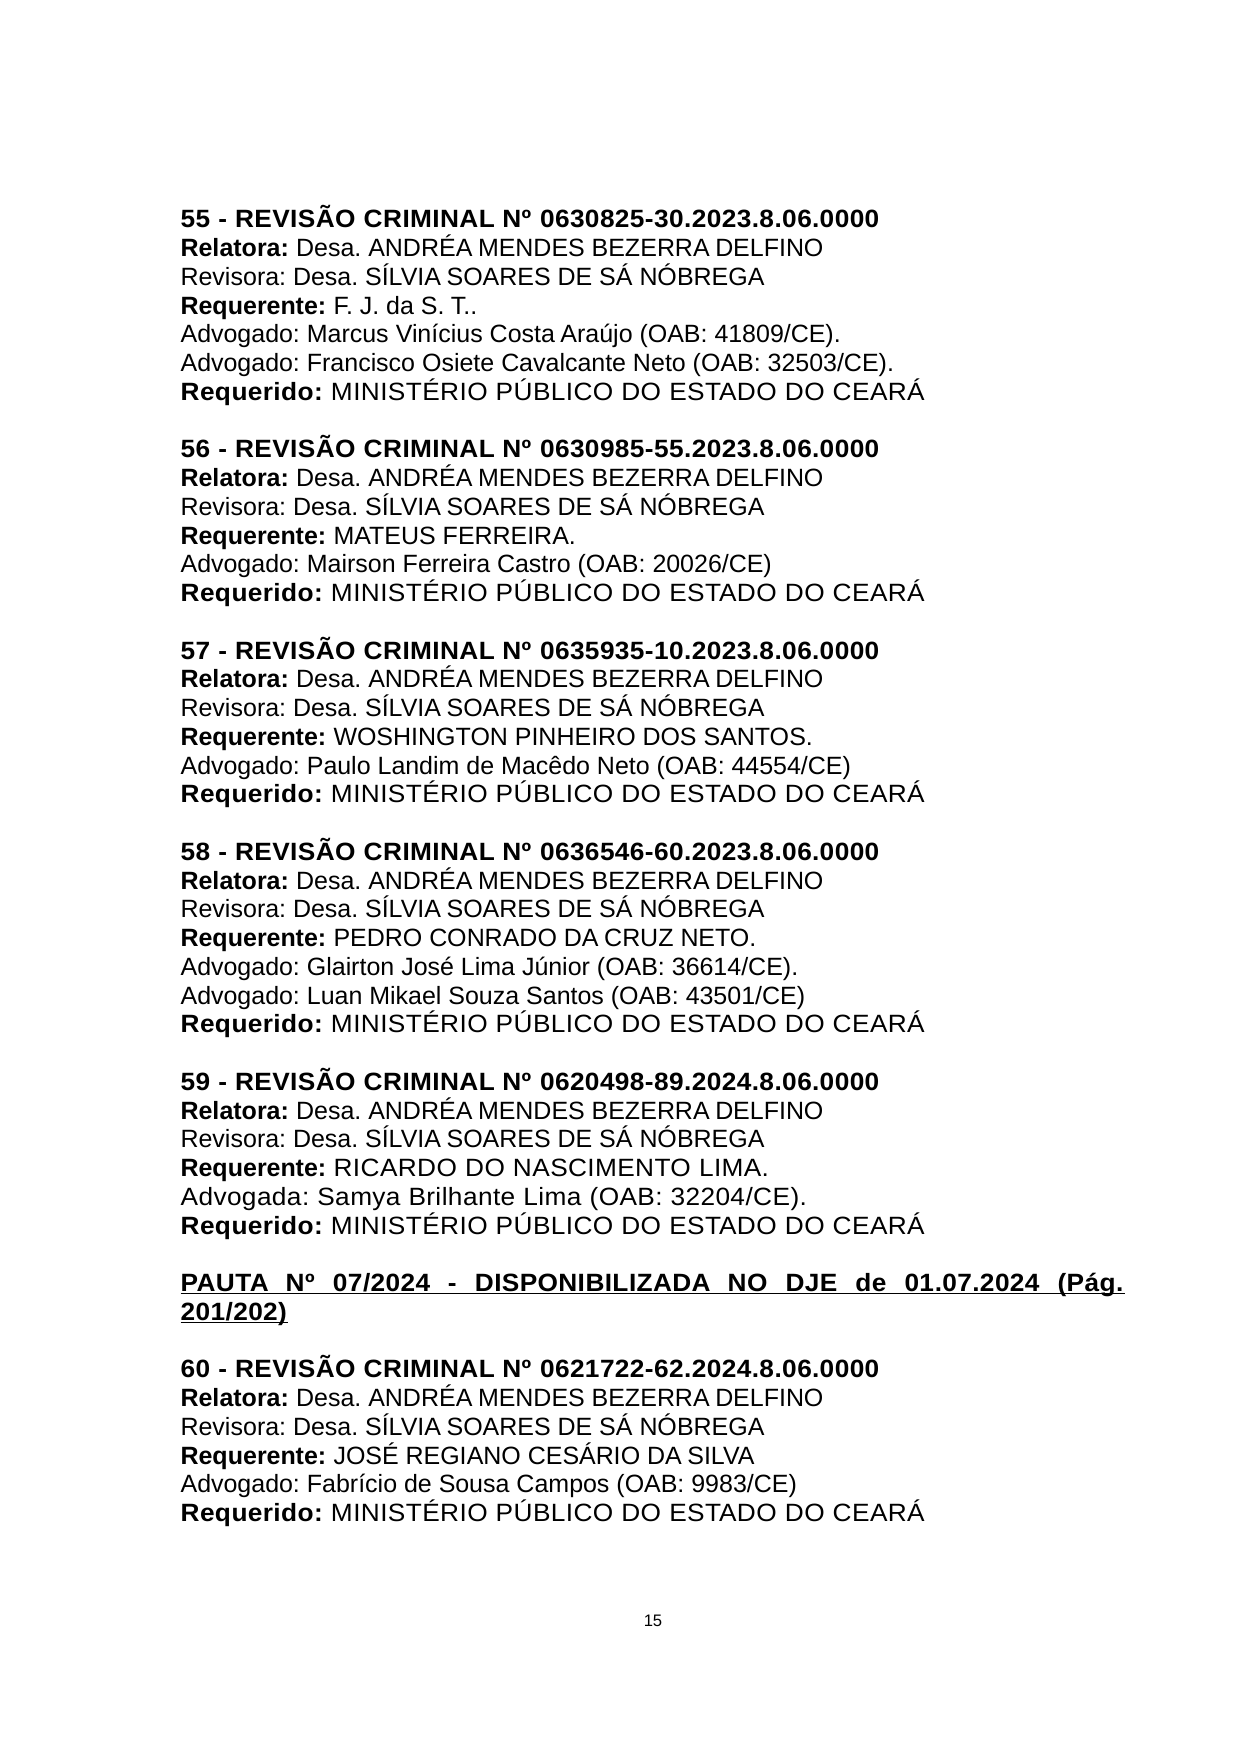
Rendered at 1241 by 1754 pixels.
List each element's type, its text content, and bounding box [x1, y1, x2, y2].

text Relatora: Desa. ANDRÉA MENDES BEZERRA DELFINO [180, 1383, 1125, 1412]
text Advogado: Fabrício de Sousa Campos (OAB: 9983/CE) [180, 1469, 1125, 1498]
text Advogado: Mairson Ferreira Castro (OAB: 20026/CE) [180, 549, 1125, 578]
text Advogado: Luan Mikael Souza Santos (OAB: 43501/CE) [180, 981, 1125, 1009]
text Relatora: Desa. ANDRÉA MENDES BEZERRA DELFINO [180, 1096, 1125, 1124]
text Relatora: Desa. ANDRÉA MENDES BEZERRA DELFINO [180, 463, 1125, 492]
text Relatora: Desa. ANDRÉA MENDES BEZERRA DELFINO [180, 866, 1125, 894]
text 56 - REVISÃO CRIMINAL Nº 0630985-55.2023.8.06.0000 [180, 434, 1125, 463]
text Requerido: MINISTÉRIO PÚBLICO DO ESTADO DO CEARÁ [180, 1211, 1125, 1239]
text Requerente: RICARDO DO NASCIMENTO LIMA. [180, 1153, 1125, 1182]
text Requerido: MINISTÉRIO PÚBLICO DO ESTADO DO CEARÁ [180, 1498, 1125, 1527]
text Revisora: Desa. SÍLVIA SOARES DE SÁ NÓBREGA [180, 492, 1125, 521]
text Requerido: MINISTÉRIO PÚBLICO DO ESTADO DO CEARÁ [180, 779, 1125, 808]
text Advogado: Glairton José Lima Júnior (OAB: 36614/CE). [180, 952, 1125, 981]
text 59 - REVISÃO CRIMINAL Nº 0620498-89.2024.8.06.0000 [180, 1067, 1125, 1096]
text Revisora: Desa. SÍLVIA SOARES DE SÁ NÓBREGA [180, 1412, 1125, 1441]
text Advogada: Samya Brilhante Lima (OAB: 32204/CE). [180, 1182, 1125, 1211]
text Advogado: Francisco Osiete Cavalcante Neto (OAB: 32503/CE). [180, 348, 1125, 377]
text Requerente: PEDRO CONRADO DA CRUZ NETO. [180, 923, 1125, 952]
text 60 - REVISÃO CRIMINAL Nº 0621722-62.2024.8.06.0000 [180, 1354, 1125, 1383]
text Relatora: Desa. ANDRÉA MENDES BEZERRA DELFINO [180, 664, 1125, 693]
text Advogado: Paulo Landim de Macêdo Neto (OAB: 44554/CE) [180, 751, 1125, 779]
text 58 - REVISÃO CRIMINAL Nº 0636546-60.2023.8.06.0000 [180, 837, 1125, 866]
text Requerente: JOSÉ REGIANO CESÁRIO DA SILVA [180, 1441, 1125, 1469]
text PAUTA Nº 07/2024 - DISPONIBILIZADA NO DJE de 01.07.2024 (Pág. [180, 1268, 1125, 1293]
text Requerente: F. J. da S. T.. [180, 291, 1125, 319]
text Requerido: MINISTÉRIO PÚBLICO DO ESTADO DO CEARÁ [180, 578, 1125, 607]
text Relatora: Desa. ANDRÉA MENDES BEZERRA DELFINO [180, 233, 1125, 262]
text Advogado: Marcus Vinícius Costa Araújo (OAB: 41809/CE). [180, 319, 1125, 348]
text Requerido: MINISTÉRIO PÚBLICO DO ESTADO DO CEARÁ [180, 1009, 1125, 1038]
text Revisora: Desa. SÍLVIA SOARES DE SÁ NÓBREGA [180, 1124, 1125, 1153]
text Revisora: Desa. SÍLVIA SOARES DE SÁ NÓBREGA [180, 262, 1125, 291]
text 55 - REVISÃO CRIMINAL Nº 0630825-30.2023.8.06.0000 [180, 204, 1125, 233]
text Revisora: Desa. SÍLVIA SOARES DE SÁ NÓBREGA [180, 894, 1125, 923]
text Requerente: MATEUS FERREIRA. [180, 521, 1125, 549]
text Requerido: MINISTÉRIO PÚBLICO DO ESTADO DO CEARÁ [180, 377, 1125, 406]
text 201/202) [180, 1294, 1125, 1326]
text 57 - REVISÃO CRIMINAL Nº 0635935-10.2023.8.06.0000 [180, 636, 1125, 664]
text Requerente: WOSHINGTON PINHEIRO DOS SANTOS. [180, 722, 1125, 751]
text Revisora: Desa. SÍLVIA SOARES DE SÁ NÓBREGA [180, 693, 1125, 722]
